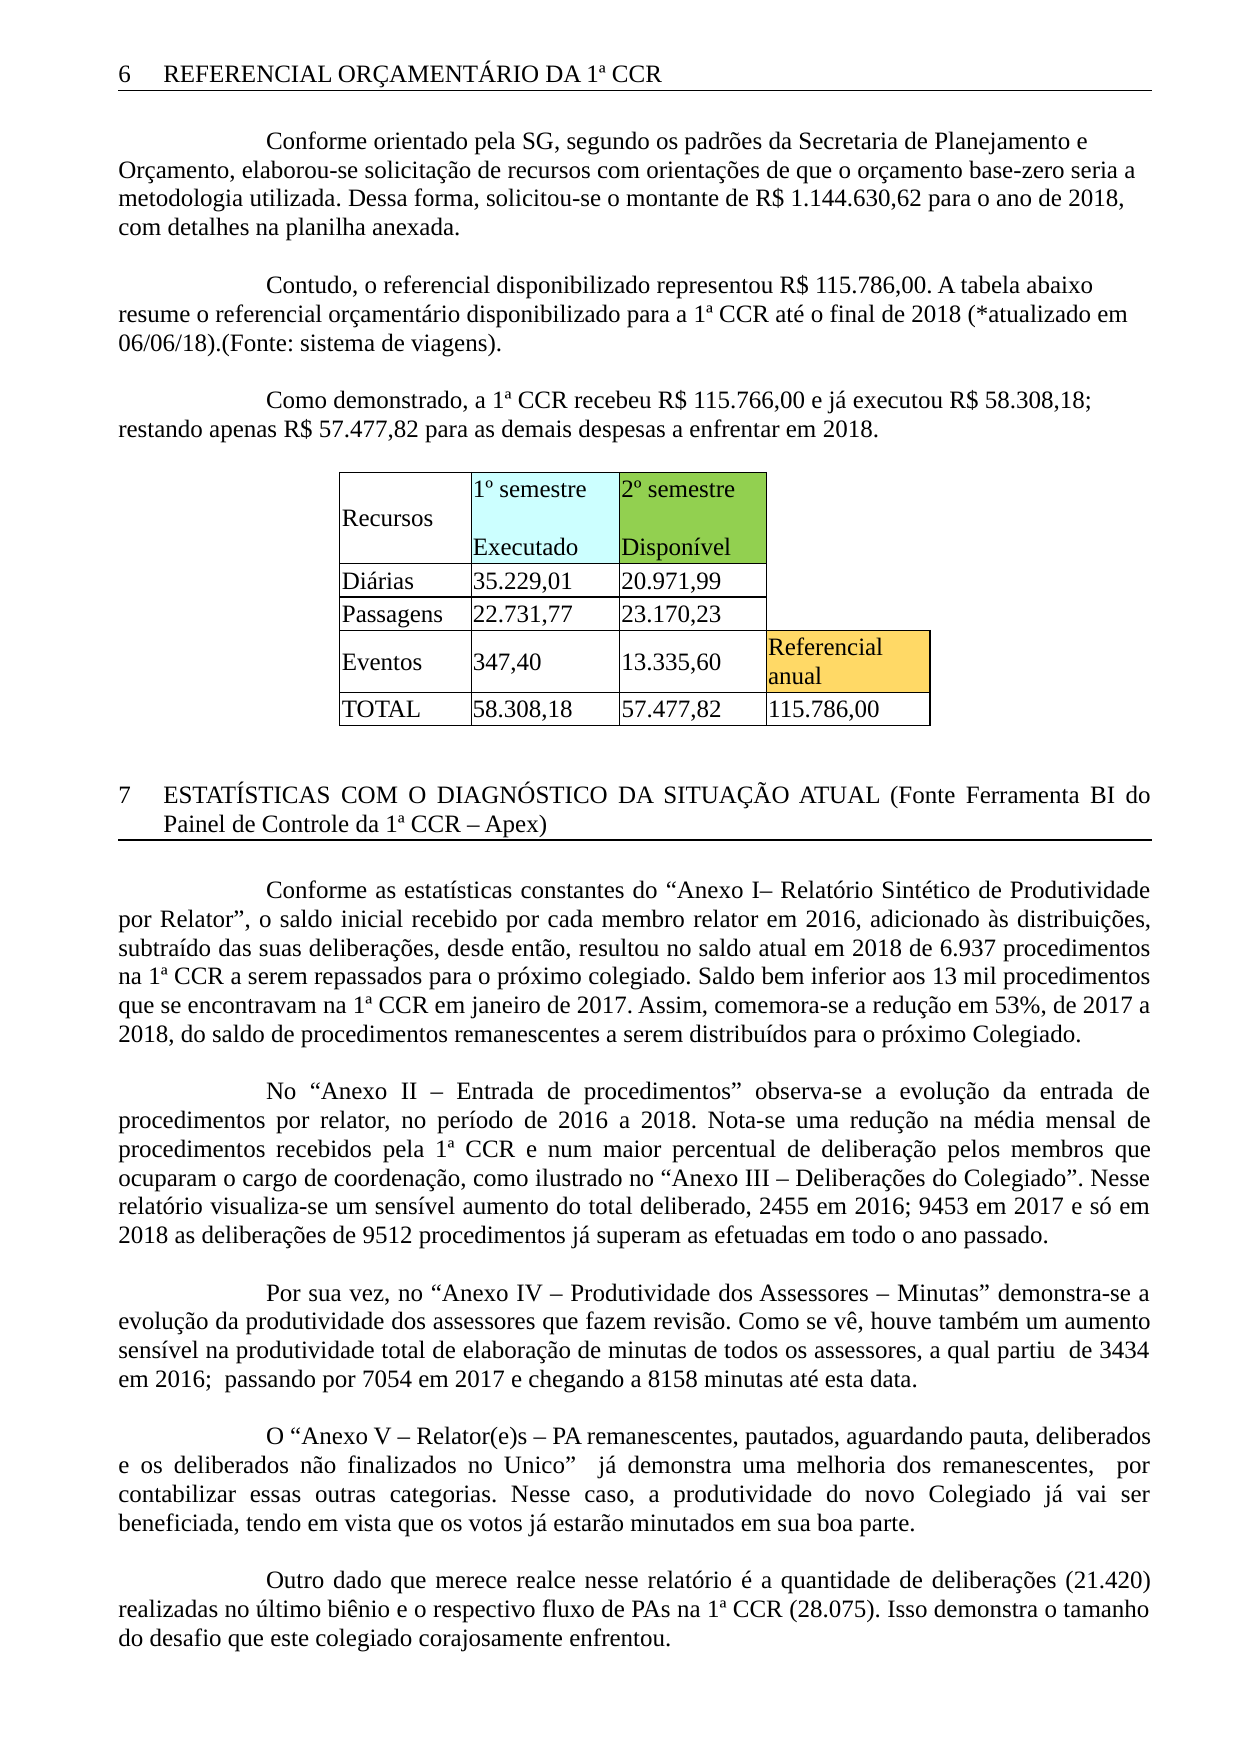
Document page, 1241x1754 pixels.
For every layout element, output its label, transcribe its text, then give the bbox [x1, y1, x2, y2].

text Como demonstrado, a 1ª CCR recebeu R$ 115.766,00 e já executou R$ 58.308,18; restando apenas R$ 57.477,82 para as demais despesas a enfrentar em 2018. [118, 386, 1152, 472]
table_cell 22.731,77 [472, 598, 619, 630]
table_cell 13.335,60 [620, 631, 766, 692]
table_cell TOTAL [340, 693, 471, 725]
table_cell 58.308,18 [472, 693, 619, 725]
subtitle REFERENCIAL ORÇAMENTÁRIO DA 1ª CCR [118, 59, 1152, 90]
table_header [767, 472, 930, 563]
text Contudo, o referencial disponibilizado representou R$ 115.786,00. A tabela abaixo resume o referencial orçamentário disponibilizado para a 1ª CCR até o final de 2018 (*atualizado em 06/06/18).(Fonte: sistema de viagens). [118, 270, 1152, 356]
text No “Anexo II – Entrada de procedimentos” observa-se a evolução da entrada de procedimentos por relator, no período de 2016 a 2018. Nota-se uma redução na média mensal de procedimentos recebidos pela 1ª CCR e num maior percentual de deliberação pelos membros que ocuparam o cargo de coordenação, como ilustrado no “Anexo III – Deliberações do Colegiado”. Nesse relatório visualiza-se um sensível aumento do total deliberado, 2455 em 2016; 9453 em 2017 e só em 2018 as deliberações de 9512 procedimentos já superam as efetuadas em todo o ano passado. [118, 1076, 1152, 1249]
table_cell 35.229,01 [472, 564, 619, 596]
table_cell Diárias [340, 564, 471, 596]
text Conforme as estatísticas constantes do “Anexo I– Relatório Sintético de Produtividade por Relator”, o saldo inicial recebido por cada membro relator em 2016, adicionado às distribuições, subtraído das suas deliberações, desde então, resultou no saldo atual em 2018 de 6.937 procedimentos na 1ª CCR a serem repassados para o próximo colegiado. Saldo bem inferior aos 13 mil procedimentos que se encontravam na 1ª CCR em janeiro de 2017. Assim, comemora-se a redução em 53%, de 2017 a 2018, do saldo de procedimentos remanescentes a serem distribuídos para o próximo Colegiado. [118, 875, 1152, 1048]
table_cell 115.786,00 [767, 693, 929, 725]
table_cell [767, 596, 930, 630]
table_cell Referencial anual [767, 631, 929, 692]
table_cell 20.971,99 [620, 564, 766, 596]
table_cell [767, 563, 930, 596]
table_header 2º semestre Disponível [620, 473, 766, 563]
table_cell 347,40 [472, 631, 619, 692]
table_header Recursos [340, 473, 471, 563]
text Outro dado que merece realce nesse relatório é a quantidade de deliberações (21.420) realizadas no último biênio e o respectivo fluxo de PAs na 1ª CCR (28.075). Isso demonstra o tamanho do desafio que este colegiado corajosamente enfrentou. [118, 1565, 1152, 1651]
subtitle ESTATÍSTICAS COM O DIAGNÓSTICO DA SITUAÇÃO ATUAL (Fonte Ferramenta BI do Painel de Controle da 1ª CCR – Apex) [118, 780, 1152, 839]
text O “Anexo V – Relator(e)s – PA remanescentes, pautados, aguardando pauta, deliberados e os deliberados não finalizados no Unico” já demonstra uma melhoria dos remanescentes, por contabilizar essas outras categorias. Nesse caso, a produtividade do novo Colegiado já vai ser beneficiada, tendo em vista que os votos já estarão minutados em sua boa parte. [118, 1421, 1152, 1536]
text Conforme orientado pela SG, segundo os padrões da Secretaria de Planejamento e Orçamento, elaborou-se solicitação de recursos com orientações de que o orçamento base-zero seria a metodologia utilizada. Dessa forma, solicitou-se o montante de R$ 1.144.630,62 para o ano de 2018, com detalhes na planilha anexada. [118, 126, 1152, 241]
table_cell 57.477,82 [620, 693, 766, 725]
table_cell 23.170,23 [620, 598, 766, 630]
table_cell Eventos [340, 631, 471, 692]
table_header 1º semestre Executado [472, 473, 619, 563]
table_cell Passagens [340, 598, 471, 630]
text Por sua vez, no “Anexo IV – Produtividade dos Assessores – Minutas” demonstra-se a evolução da produtividade dos assessores que fazem revisão. Como se vê, houve também um aumento sensível na produtividade total de elaboração de minutas de todos os assessores, a qual partiu de 3434 em 2016; passando por 7054 em 2017 e chegando a 8158 minutas até esta data. [118, 1278, 1152, 1393]
